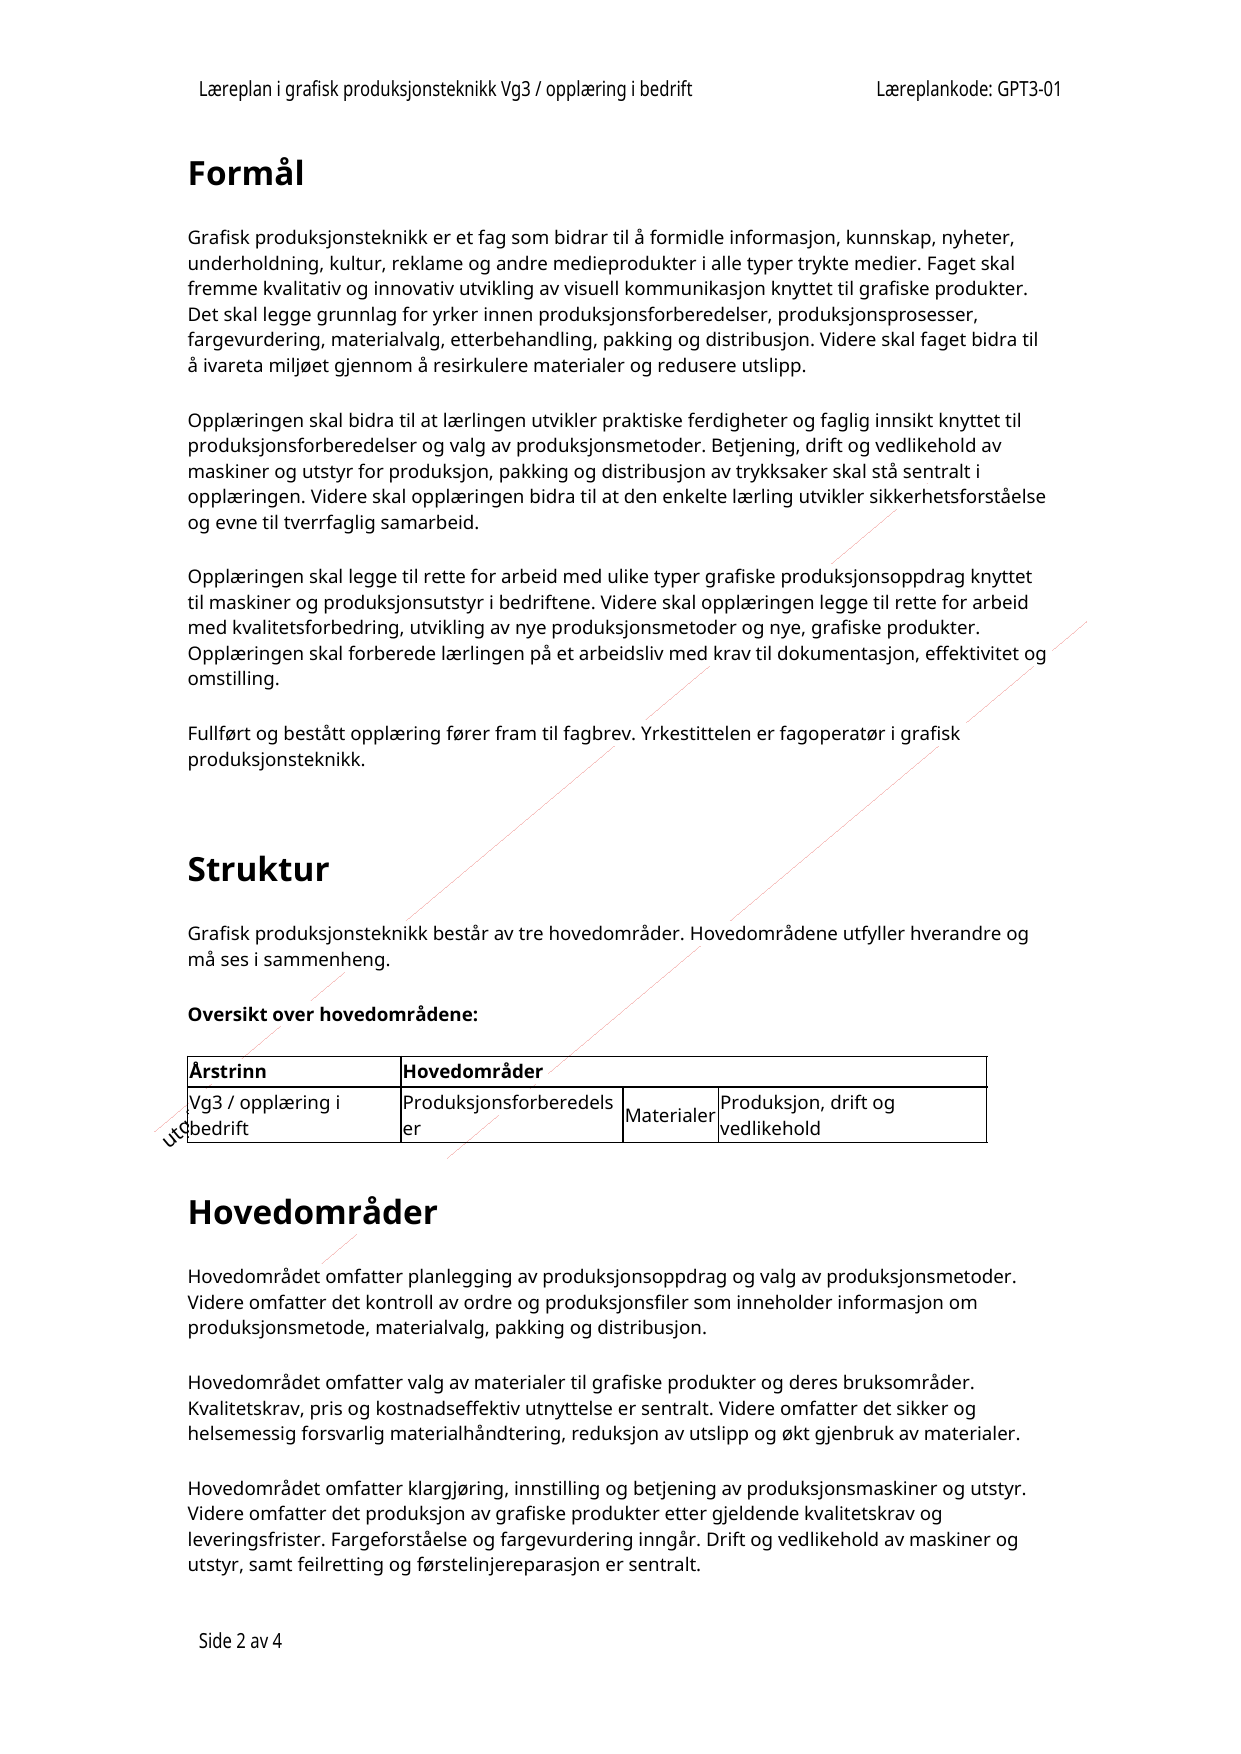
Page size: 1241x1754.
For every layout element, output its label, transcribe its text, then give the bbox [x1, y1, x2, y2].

text Fullført og bestått opplæring fører fram til fagbrev. Yrkestittelen er fagoperatør i grafisk produksjonsteknikk. [366, 746, 612, 771]
text Hovedområdet omfatter valg av materialer til grafiske produkter og deres bruksområder. Kvalitetskrav, pris og kostnadseffektiv utnyttelse er sentralt. Videre omfatter det sikker og helsemessig forsvarlig materialhåndtering, reduksjon av utslipp og økt gjenbruk av materialer. [980, 1369, 1053, 1446]
table_cell Materialer [624, 1088, 718, 1142]
text Grafisk produksjonsteknikk er et fag som bidrar til å formidle informasjon, kunnskap, nyheter, underholdning, kultur, reklame og andre medieprodukter i alle typer trykte medier. Faget skal fremme kvalitativ og innovativ utvikling av visuell kommunikasjon knyttet til grafiske produkter. Det skal legge grunnlag for yrker innen produksjonsforberedelser, produksjonsprosesser, fargevurdering, materialvalg, etterbehandling, pakking og distribusjon. Videre skal faget bidra til å ivareta miljøet gjennom å resirkulere materialer og redusere utslipp. [187, 224, 1053, 378]
text Grafisk produksjonsteknikk består av tre hovedområder. Hovedområdene utfyller hverandre og må ses i sammenheng. [671, 921, 1053, 972]
subtitle Struktur [767, 801, 1053, 891]
text Opplæringen skal legge til rette for arbeid med ulike typer grafiske produksjonsoppdrag knyttet til maskiner og produksjonsutstyr i bedriftene. Videre skal opplæringen legge til rette for arbeid med kvalitetsforbedring, utvikling av nye produksjonsmetoder og nye, grafiske produkter. Opplæringen skal forberede lærlingen på et arbeidsliv med krav til dokumentasjon, effektivitet og omstilling. [681, 666, 1032, 691]
text Opplæringen skal bidra til at lærlingen utvikler praktiske ferdigheter og faglig innsikt knyttet til produksjonsforberedelser og valg av produksjonsmetoder. Betjening, drift og vedlikehold av maskiner og utstyr for produksjon, pakking og distribusjon av trykksaker skal stå sentralt i opplæringen. Videre skal opplæringen bidra til at den enkelte lærling utvikler sikkerhetsforståelse og evne til tverrfaglig samarbeid. [187, 407, 1053, 534]
subtitle Formål [313, 150, 1053, 195]
text Fullført og bestått opplæring fører fram til fagbrev. Yrkestittelen er fagoperatør i grafisk produksjonsteknikk. [586, 746, 937, 771]
text Oversikt over hovedområdene: [483, 1001, 633, 1026]
subtitle Hovedområder [447, 1144, 1053, 1234]
text Fullført og bestått opplæring fører fram til fagbrev. Yrkestittelen er fagoperatør i grafisk produksjonsteknikk. [910, 720, 1053, 771]
text Opplæringen skal legge til rette for arbeid med ulike typer grafiske produksjonsoppdrag knyttet til maskiner og produksjonsutstyr i bedriftene. Videre skal opplæringen legge til rette for arbeid med kvalitetsforbedring, utvikling av nye produksjonsmetoder og nye, grafiske produkter. Opplæringen skal forberede lærlingen på et arbeidsliv med krav til dokumentasjon, effektivitet og omstilling. [284, 666, 708, 691]
subtitle Struktur [338, 801, 547, 891]
text Grafisk produksjonsteknikk består av tre hovedområder. Hovedområdene utfyller hverandre og må ses i sammenheng. [395, 946, 698, 972]
text Hovedområdet omfatter planlegging av produksjonsoppdrag og valg av produksjonsmetoder. Videre omfatter det kontroll av ordre og produksjonsfiler som inneholder informasjon om produksjonsmetode, materialvalg, pakking og distribusjon. [707, 1264, 1053, 1340]
text Oversikt over hovedområdene: [606, 1001, 1053, 1026]
subtitle Struktur [443, 801, 871, 891]
text Hovedområdet omfatter klargjøring, innstilling og betjening av produksjonsmaskiner og utstyr. Videre omfatter det produksjon av grafiske produkter etter gjeldende kvalitetskrav og leveringsfrister. Fargeforståelse og fargevurdering inngår. Drift og vedlikehold av maskiner og utstyr, samt feilretting og førstelinjereparasjon er sentralt. [701, 1475, 1053, 1577]
